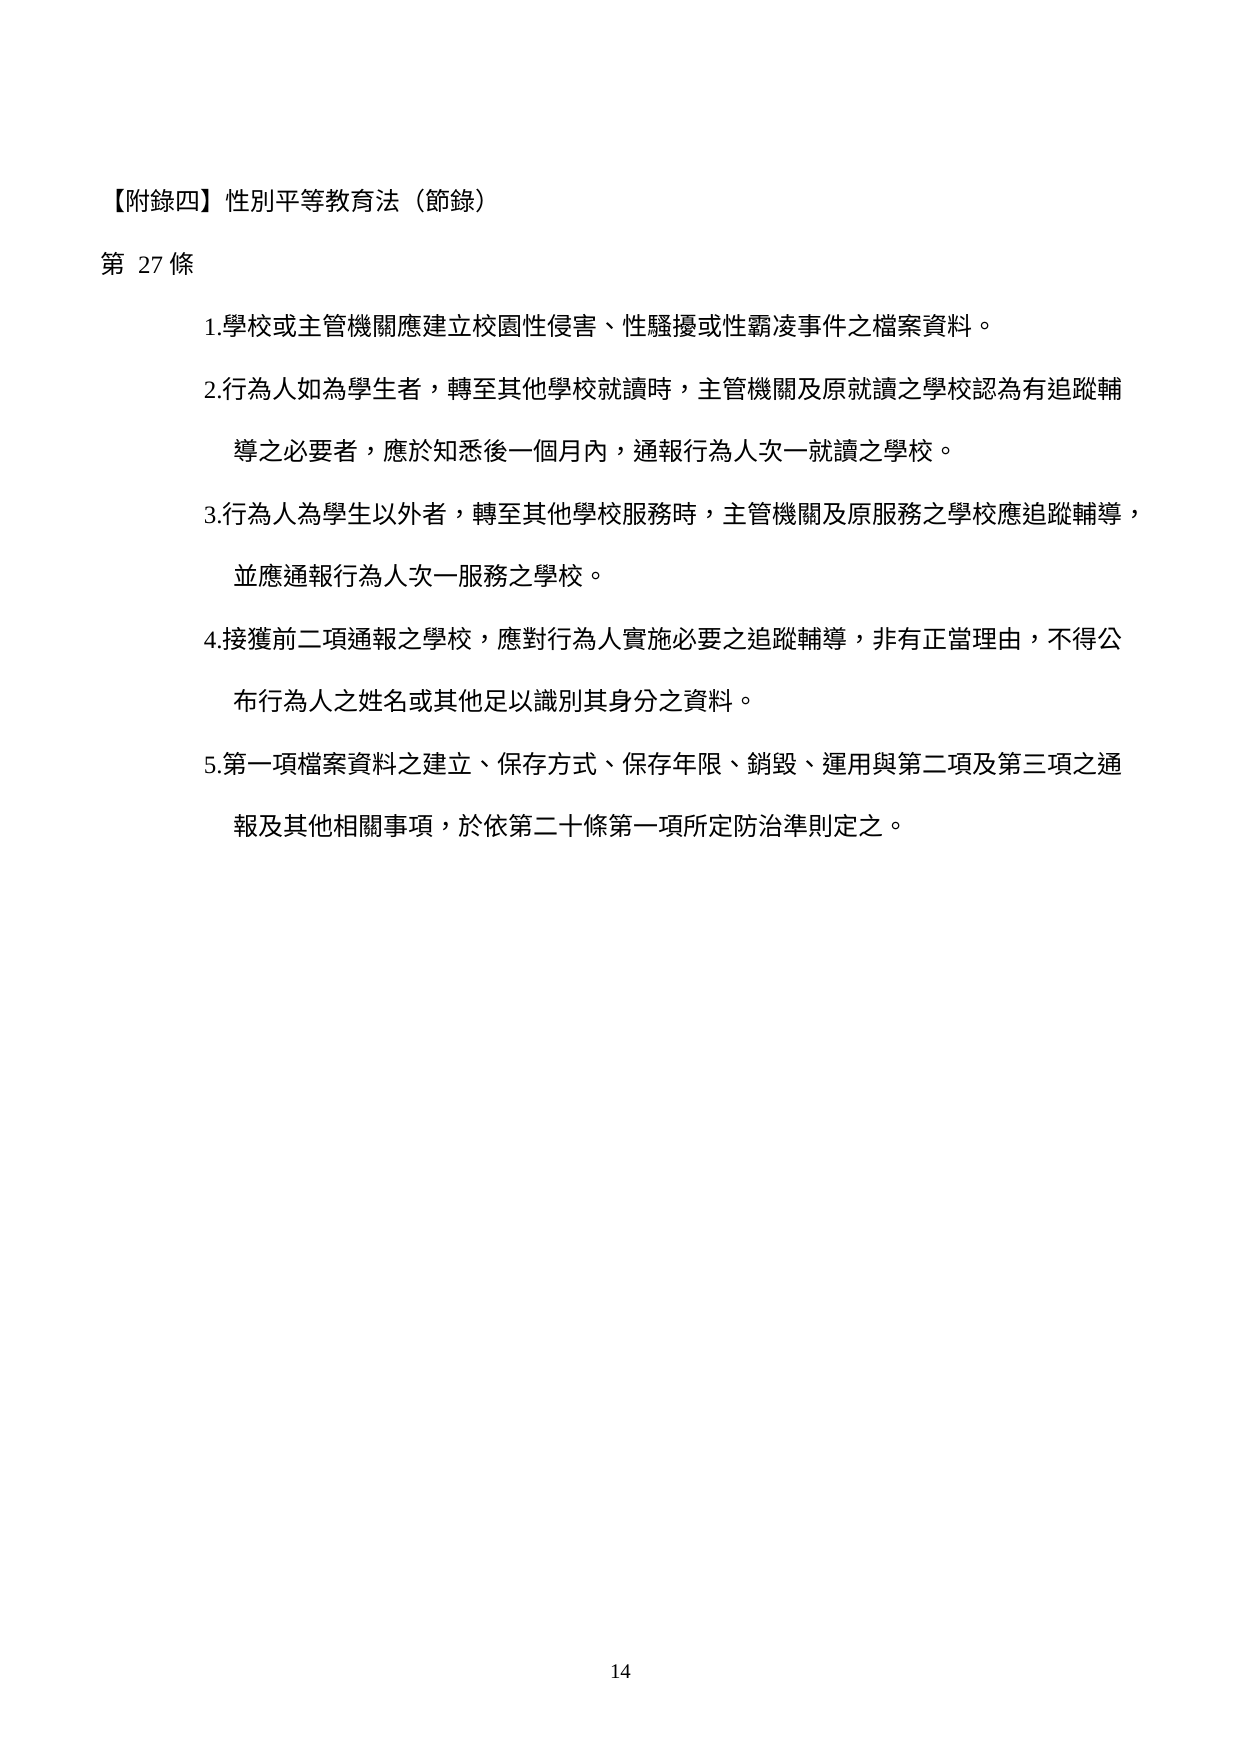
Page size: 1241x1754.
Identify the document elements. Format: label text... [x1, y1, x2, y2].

text 1.學校或主管機關應建立校園性侵害、性騷擾或性霸凌事件之檔案資料。 [204, 283, 1140, 346]
text 4.接獲前二項通報之學校，應對行為人實施必要之追蹤輔導，非有正當理由，不得公布行為人之姓名或其他足以識別其身分之資料。 [204, 596, 1140, 721]
text 第 27 條 [100, 221, 1140, 283]
text 【附錄四】性別平等教育法（節錄） [100, 158, 1140, 221]
text 5.第一項檔案資料之建立、保存方式、保存年限、銷毀、運用與第二項及第三項之通報及其他相關事項，於依第二十條第一項所定防治準則定之。 [204, 721, 1140, 846]
text 2.行為人如為學生者，轉至其他學校就讀時，主管機關及原就讀之學校認為有追蹤輔導之必要者，應於知悉後一個月內，通報行為人次一就讀之學校。 [204, 346, 1140, 471]
text 3.行為人為學生以外者，轉至其他學校服務時，主管機關及原服務之學校應追蹤輔導，並應通報行為人次一服務之學校。 [204, 471, 1140, 596]
